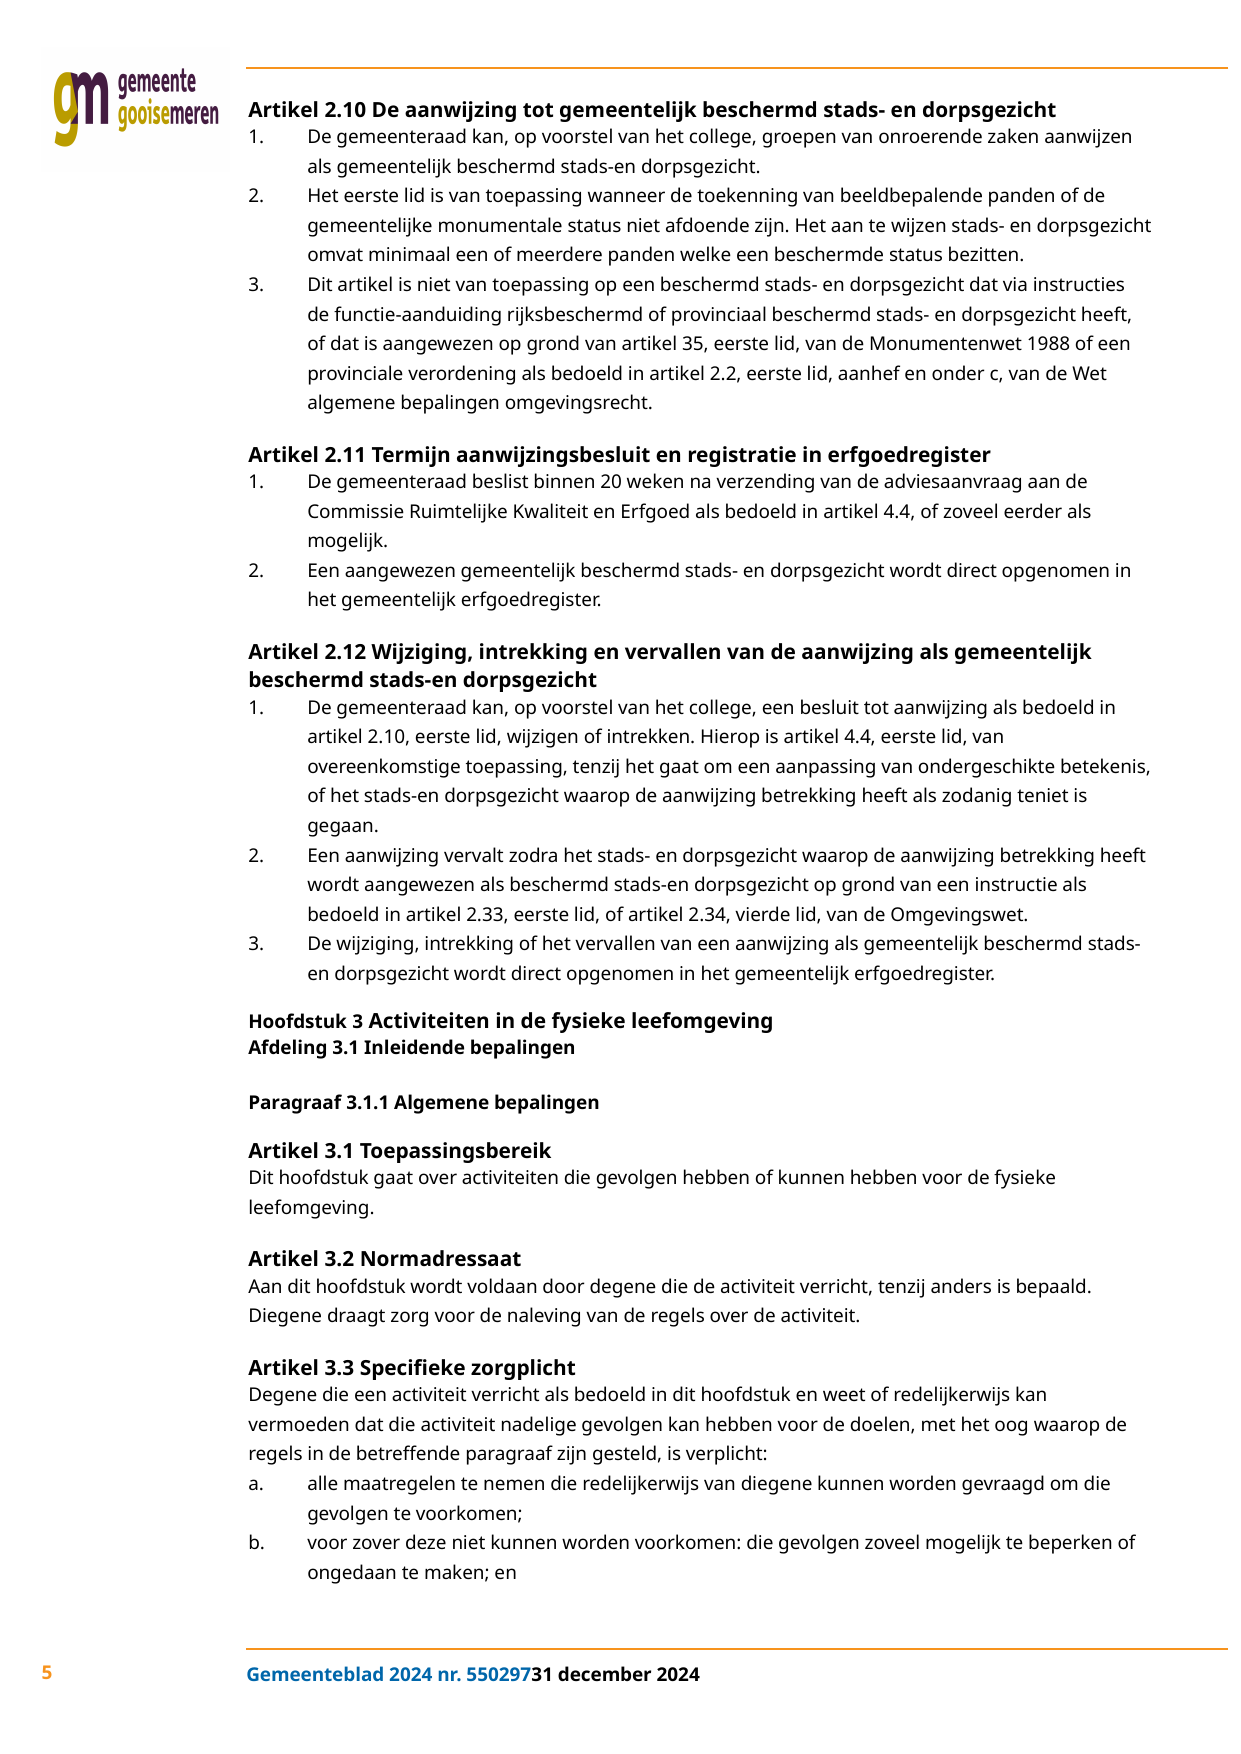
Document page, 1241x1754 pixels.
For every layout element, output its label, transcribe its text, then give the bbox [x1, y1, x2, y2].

text Artikel 2.11 Termijn aanwijzingsbesluit en registratie in erfgoedregister [248, 440, 1152, 468]
text Artikel 2.10 De aanwijzing tot gemeentelijk beschermd stads- en dorpsgezicht [248, 95, 1152, 123]
list alle maatregelen te nemen die redelijkerwijs van diegene kunnen worden gevraagd om die gevolgen te voorkomen; [248, 1470, 1152, 1526]
text Artikel 3.2 Normadressaat [248, 1244, 1152, 1273]
text Artikel 3.3 Specifieke zorgplicht [248, 1353, 1152, 1381]
text Afdeling 3.1 Inleidende bepalingen [248, 1034, 1152, 1060]
list De wijziging, intrekking of het vervallen van een aanwijzing als gemeentelijk beschermd stads- en dorpsgezicht wordt direct opgenomen in het gemeentelijk erfgoedregister. [248, 931, 1152, 986]
text Hoofdstuk 3 Activiteiten in de fysieke leefomgeving [248, 1006, 1152, 1034]
text Dit hoofdstuk gaat over activiteiten die gevolgen hebben of kunnen hebben voor de fysieke leefomgeving. [248, 1164, 1152, 1220]
text Paragraaf 3.1.1 Algemene bepalingen [248, 1089, 1152, 1115]
list De gemeenteraad beslist binnen 20 weken na verzending van de adviesaanvraag aan de Commissie Ruimtelijke Kwaliteit en Erfgoed als bedoeld in artikel 4.4, of zoveel eerder als mogelijk. [248, 468, 1152, 553]
list Dit artikel is niet van toepassing op een beschermd stads- en dorpsgezicht dat via instructies de functie-aanduiding rijksbeschermd of provinciaal beschermd stads- en dorpsgezicht heeft, of dat is aangewezen op grond van artikel 35, eerste lid, van de Monumentenwet 1988 of een provinciale verordening als bedoeld in artikel 2.2, eerste lid, aanhef en onder c, van de Wet algemene bepalingen omgevingsrecht. [248, 271, 1152, 415]
list De gemeenteraad kan, op voorstel van het college, groepen van onroerende zaken aanwijzen als gemeentelijk beschermd stads-en dorpsgezicht. [248, 123, 1152, 178]
text Aan dit hoofdstuk wordt voldaan door degene die de activiteit verricht, tenzij anders is bepaald. Diegene draagt zorg voor de naleving van de regels over de activiteit. [248, 1273, 1152, 1328]
list De gemeenteraad kan, op voorstel van het college, een besluit tot aanwijzing als bedoeld in artikel 2.10, eerste lid, wijzigen of intrekken. Hierop is artikel 4.4, eerste lid, van overeenkomstige toepassing, tenzij het gaat om een aanpassing van ondergeschikte betekenis, of het stads-en dorpsgezicht waarop de aanwijzing betrekking heeft als zodanig teniet is gegaan. [248, 694, 1152, 838]
text Artikel 3.1 Toepassingsbereik [248, 1136, 1152, 1164]
list Het eerste lid is van toepassing wanneer de toekenning van beeldbepalende panden of de gemeentelijke monumentale status niet afdoende zijn. Het aan te wijzen stads- en dorpsgezicht omvat minimaal een of meerdere panden welke een beschermde status bezitten. [248, 182, 1152, 267]
picture [41, 47, 231, 172]
list Een aangewezen gemeentelijk beschermd stads- en dorpsgezicht wordt direct opgenomen in het gemeentelijk erfgoedregister. [248, 557, 1152, 612]
list Een aanwijzing vervalt zodra het stads- en dorpsgezicht waarop de aanwijzing betrekking heeft wordt aangewezen als beschermd stads-en dorpsgezicht op grond van een instructie als bedoeld in artikel 2.33, eerste lid, of artikel 2.34, vierde lid, van de Omgevingswet. [248, 842, 1152, 927]
list voor zover deze niet kunnen worden voorkomen: die gevolgen zoveel mogelijk te beperken of ongedaan te maken; en [248, 1529, 1152, 1585]
text Degene die een activiteit verricht als bedoeld in dit hoofdstuk en weet of redelijkerwijs kan vermoeden dat die activiteit nadelige gevolgen kan hebben voor de doelen, met het oog waarop de regels in de betreffende paragraaf zijn gesteld, is verplicht: [248, 1381, 1152, 1466]
text Artikel 2.12 Wijziging, intrekking en vervallen van de aanwijzing als gemeentelijk beschermd stads-en dorpsgezicht [248, 637, 1152, 694]
